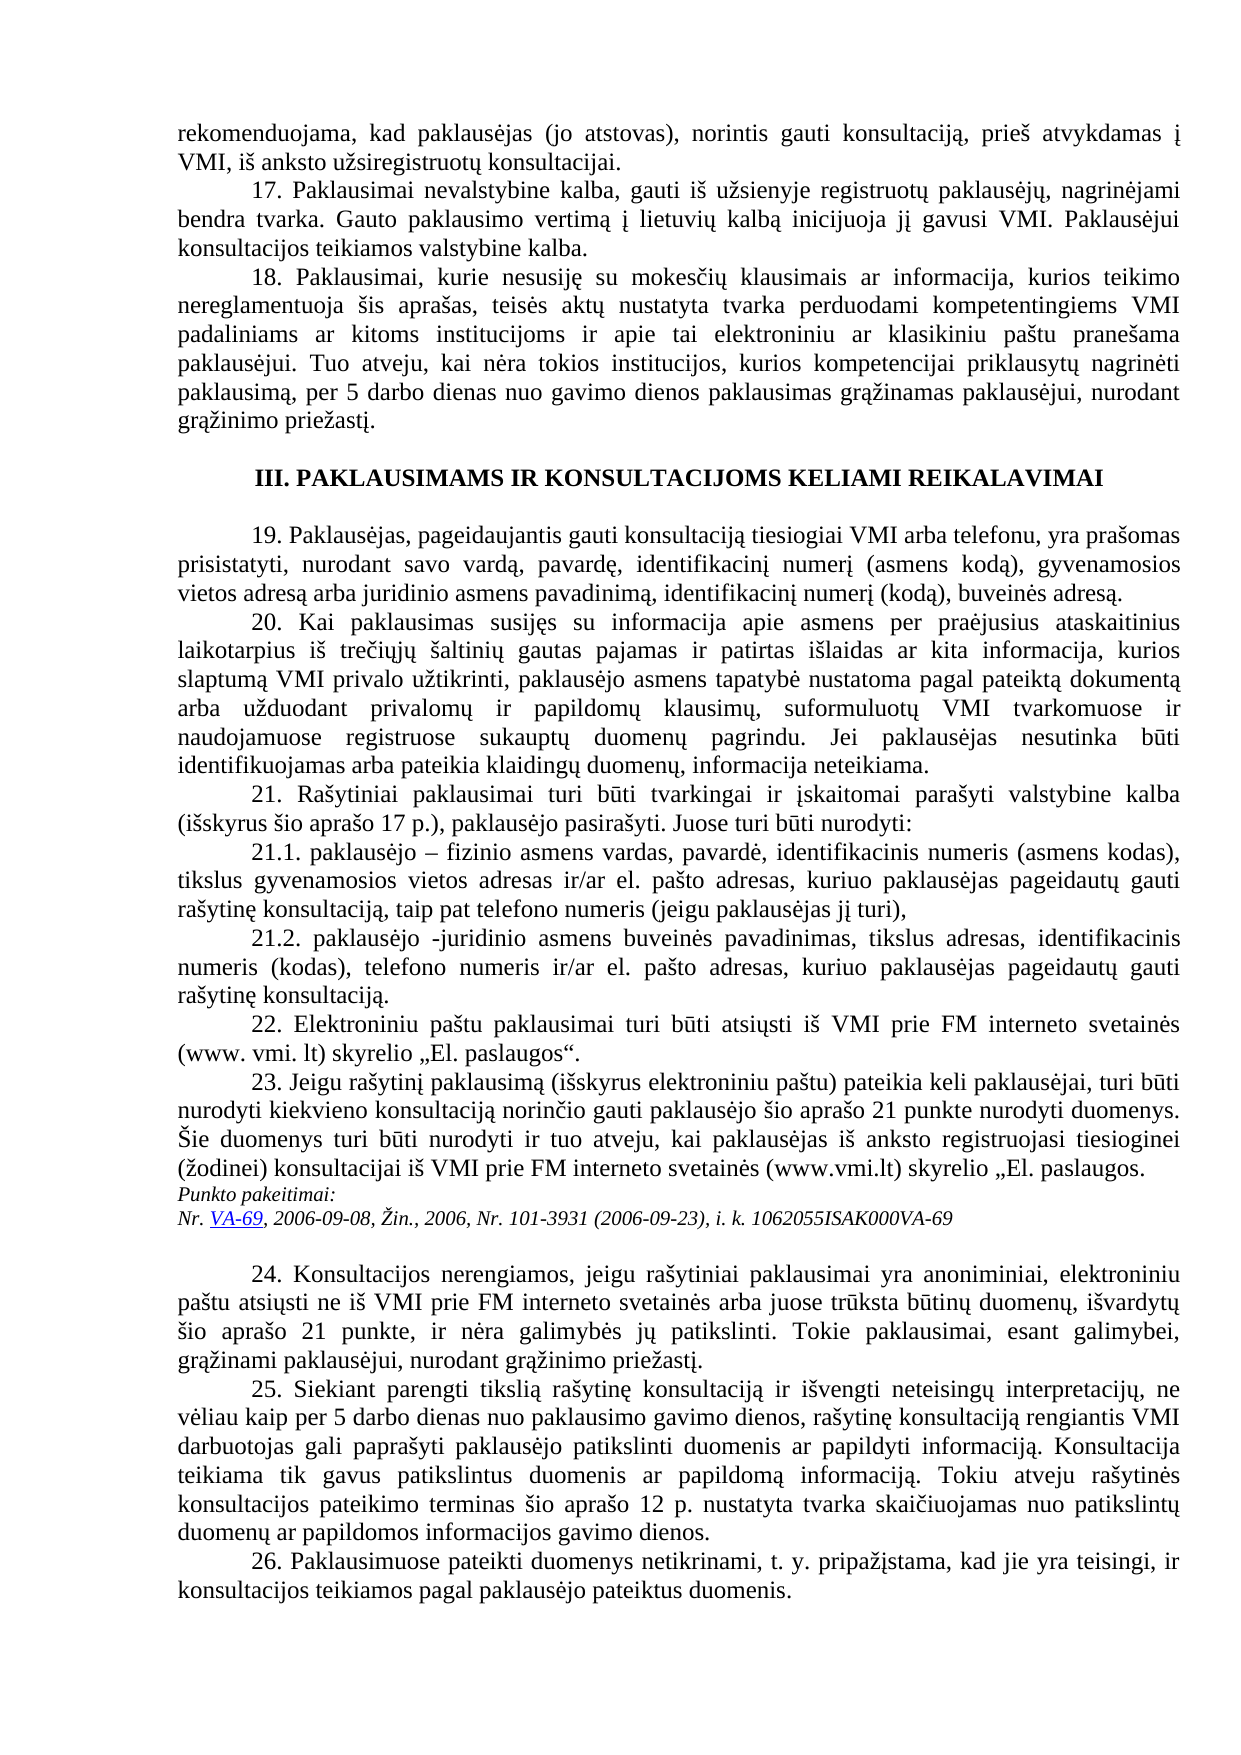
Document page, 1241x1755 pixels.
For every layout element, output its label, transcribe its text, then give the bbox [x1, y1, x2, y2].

text 24. Konsultacijos nerengiamos, jeigu rašytiniai paklausimai yra anoniminiai, elektroniniu paštu atsiųsti ne iš VMI prie FM interneto svetainės arba juose trūksta būtinų duomenų, išvardytų šio aprašo 21 punkte, ir nėra galimybės jų patikslinti. Tokie paklausimai, esant galimybei, grąžinami paklausėjui, nurodant grąžinimo priežastį. [177, 1259, 1181, 1374]
text 21. Rašytiniai paklausimai turi būti tvarkingai ir įskaitomai parašyti valstybine kalba (išskyrus šio aprašo 17 p.), paklausėjo pasirašyti. Juose turi būti nurodyti: [177, 779, 1181, 837]
text 22. Elektroniniu paštu paklausimai turi būti atsiųsti iš VMI prie FM interneto svetainės (www. vmi. lt) skyrelio „El. paslaugos“. [177, 1009, 1181, 1067]
text 19. Paklausėjas, pageidaujantis gauti konsultaciją tiesiogiai VMI arba telefonu, yra prašomas prisistatyti, nurodant savo vardą, pavardę, identifikacinį numerį (asmens kodą), gyvenamosios vietos adresą arba juridinio asmens pavadinimą, identifikacinį numerį (kodą), buveinės adresą. [177, 521, 1181, 607]
text 23. Jeigu rašytinį paklausimą (išskyrus elektroniniu paštu) pateikia keli paklausėjai, turi būti nurodyti kiekvieno konsultaciją norinčio gauti paklausėjo šio aprašo 21 punkte nurodyti duomenys. Šie duomenys turi būti nurodyti ir tuo atveju, kai paklausėjas iš anksto registruojasi tiesioginei (žodinei) konsultacijai iš VMI prie FM interneto svetainės (www.vmi.lt) skyrelio „El. paslaugos. [177, 1067, 1181, 1182]
text 21.2. paklausėjo -juridinio asmens buveinės pavadinimas, tikslus adresas, identifikacinis numeris (kodas), telefono numeris ir/ar el. pašto adresas, kuriuo paklausėjas pageidautų gauti rašytinę konsultaciją. [177, 923, 1181, 1009]
text 18. Paklausimai, kurie nesusiję su mokesčių klausimais ar informacija, kurios teikimo nereglamentuoja šis aprašas, teisės aktų nustatyta tvarka perduodami kompetentingiems VMI padaliniams ar kitoms institucijoms ir apie tai elektroniniu ar klasikiniu paštu pranešama paklausėjui. Tuo atveju, kai nėra tokios institucijos, kurios kompetencijai priklausytų nagrinėti paklausimą, per 5 darbo dienas nuo gavimo dienos paklausimas grąžinamas paklausėjui, nurodant grąžinimo priežastį. [177, 262, 1181, 434]
text III. PAKLAUSIMAMS IR KONSULTACIJOMS KELIAMI REIKALAVIMAI [177, 463, 1181, 492]
text Punkto pakeitimai: [177, 1182, 1181, 1206]
text 26. Paklausimuose pateikti duomenys netikrinami, t. y. pripažįstama, kad jie yra teisingi, ir konsultacijos teikiamos pagal paklausėjo pateiktus duomenis. [177, 1546, 1181, 1604]
text 20. Kai paklausimas susijęs su informacija apie asmens per praėjusius ataskaitinius laikotarpius iš trečiųjų šaltinių gautas pajamas ir patirtas išlaidas ar kita informacija, kurios slaptumą VMI privalo užtikrinti, paklausėjo asmens tapatybė nustatoma pagal pateiktą dokumentą arba užduodant privalomų ir papildomų klausimų, suformuluotų VMI tvarkomuose ir naudojamuose registruose sukauptų duomenų pagrindu. Jei paklausėjas nesutinka būti identifikuojamas arba pateikia klaidingų duomenų, informacija neteikiama. [177, 607, 1181, 779]
text Nr. VA-69, 2006-09-08, Žin., 2006, Nr. 101-3931 (2006-09-23), i. k. 1062055ISAK000VA-69 [177, 1206, 1181, 1230]
text 25. Siekiant parengti tikslią rašytinę konsultaciją ir išvengti neteisingų interpretacijų, ne vėliau kaip per 5 darbo dienas nuo paklausimo gavimo dienos, rašytinę konsultaciją rengiantis VMI darbuotojas gali paprašyti paklausėjo patikslinti duomenis ar papildyti informaciją. Konsultacija teikiama tik gavus patikslintus duomenis ar papildomą informaciją. Tokiu atveju rašytinės konsultacijos pateikimo terminas šio aprašo 12 p. nustatyta tvarka skaičiuojamas nuo patikslintų duomenų ar papildomos informacijos gavimo dienos. [177, 1374, 1181, 1546]
text 17. Paklausimai nevalstybine kalba, gauti iš užsienyje registruotų paklausėjų, nagrinėjami bendra tvarka. Gauto paklausimo vertimą į lietuvių kalbą inicijuoja jį gavusi VMI. Paklausėjui konsultacijos teikiamos valstybine kalba. [177, 176, 1181, 262]
text 21.1. paklausėjo – fizinio asmens vardas, pavardė, identifikacinis numeris (asmens kodas), tikslus gyvenamosios vietos adresas ir/ar el. pašto adresas, kuriuo paklausėjas pageidautų gauti rašytinę konsultaciją, taip pat telefono numeris (jeigu paklausėjas jį turi), [177, 837, 1181, 923]
text rekomenduojama, kad paklausėjas (jo atstovas), norintis gauti konsultaciją, prieš atvykdamas į VMI, iš anksto užsiregistruotų konsultacijai. [177, 118, 1181, 176]
